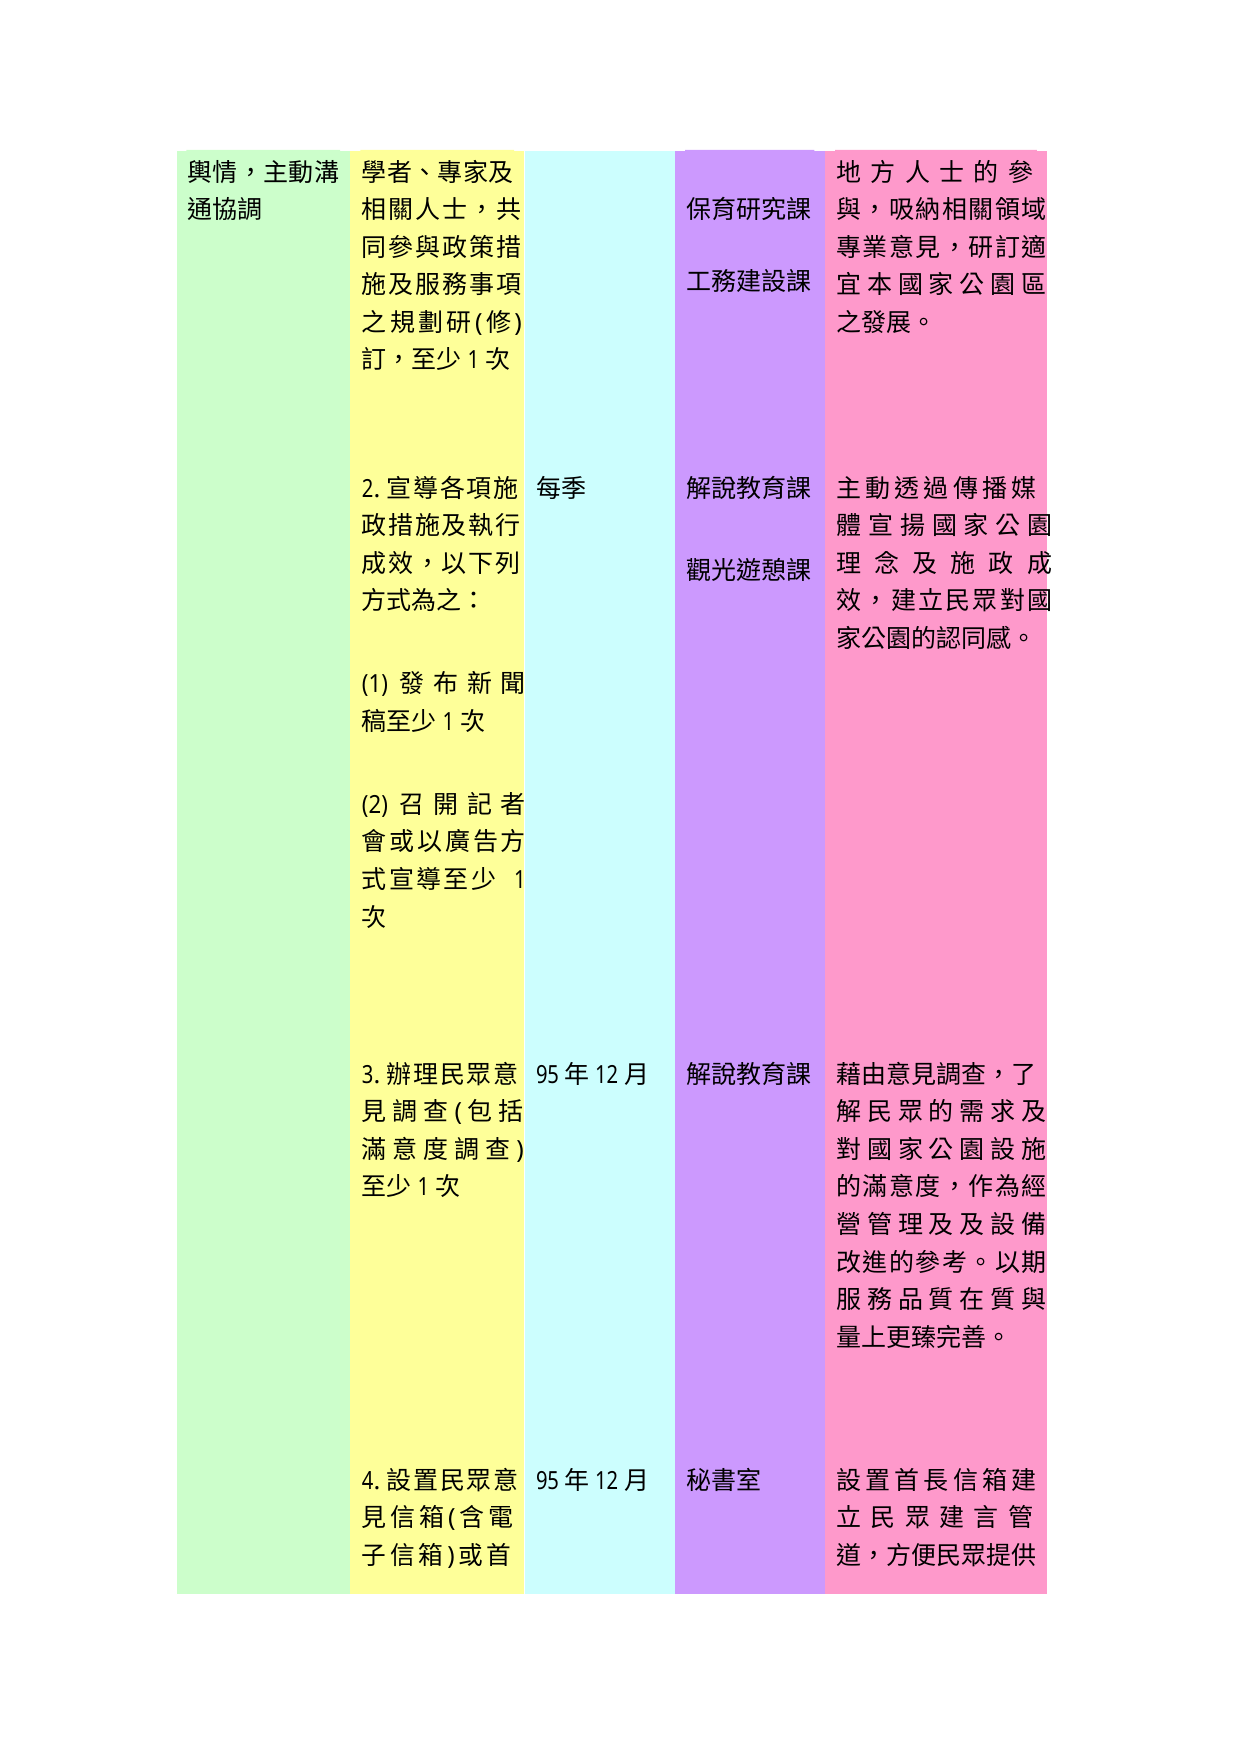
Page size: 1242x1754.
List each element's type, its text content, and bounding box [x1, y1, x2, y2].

table_cell 設置首長信箱建 立 民 眾 建 言 管 道，方便民眾提供 [825, 1459, 1047, 1594]
table_cell [177, 1053, 350, 1459]
table_header 保育研究課 工務建設課 [675, 151, 825, 467]
table_cell [177, 1459, 350, 1594]
table_cell 解說教育課 觀光遊憩課 [675, 467, 825, 1053]
table_cell 95 年 12 月 [525, 1053, 675, 1459]
table_cell 秘書室 [675, 1459, 825, 1594]
table_header 學者、專家及 相關人士，共 同參與政策措 施及服務事項 之規劃研(修) 訂，至少 1 次 [515, 151, 524, 467]
table_cell 解說教育課 [675, 1053, 825, 1459]
table_header 學者、專家及 相關人士，共 同參與政策措 施及服務事項 之規劃研(修) 訂，至少 1 次 [350, 151, 360, 467]
table_cell 主動透過傳播媒 體宣揚國家公園 理 念 及 施 政 成 效，建立民眾對國 家公園的認同感。 [825, 467, 1047, 1053]
table_cell 每季 [525, 467, 675, 1053]
table_cell 藉由意見調查，了 解民眾的需求及 對國家公園設施 的滿意度，作為經 營管理及及設備 改進的參考。以期 服務品質在質與 量上更臻完善。 [825, 1053, 835, 1459]
table_header 地 方 人 士 的 參 與，吸納相關領域 專業意見，研訂適 宜本國家公園區 之發展。 [825, 151, 1047, 467]
table_cell 2. 宣導各項施 政措施及執行 成效，以下列 方式為之： (1) 發布新聞 稿至少 1 次 (2) 召開記者 會或以廣告方 式宣導至少 1 次 [515, 467, 524, 800]
table_cell 4. 設置民眾意 見信箱(含電 子信箱)或首 [350, 1459, 524, 1594]
table_header [525, 151, 675, 467]
table_cell 95 年 12 月 [525, 1459, 675, 1594]
table_cell 藉由意見調查，了 解民眾的需求及 對國家公園設施 的滿意度，作為經 營管理及及設備 改進的參考。以期 服務品質在質與 量上更臻完善。 [1037, 1053, 1047, 1459]
table_cell 3. 辦理民眾意 見調查(包括 滿意度調查) 至少 1 次 [350, 1053, 524, 1459]
table_cell [177, 467, 350, 1053]
table_cell 2. 宣導各項施 政措施及執行 成效，以下列 方式為之： (1) 發布新聞 稿至少 1 次 (2) 召開記者 會或以廣告方 式宣導至少 1 次 [350, 467, 360, 1053]
table_cell 2. 宣導各項施 政措施及執行 成效，以下列 方式為之： (1) 發布新聞 稿至少 1 次 (2) 召開記者 會或以廣告方 式宣導至少 1 次 [515, 802, 524, 1053]
table_header 輿情，主動溝 通協調 [177, 151, 350, 467]
